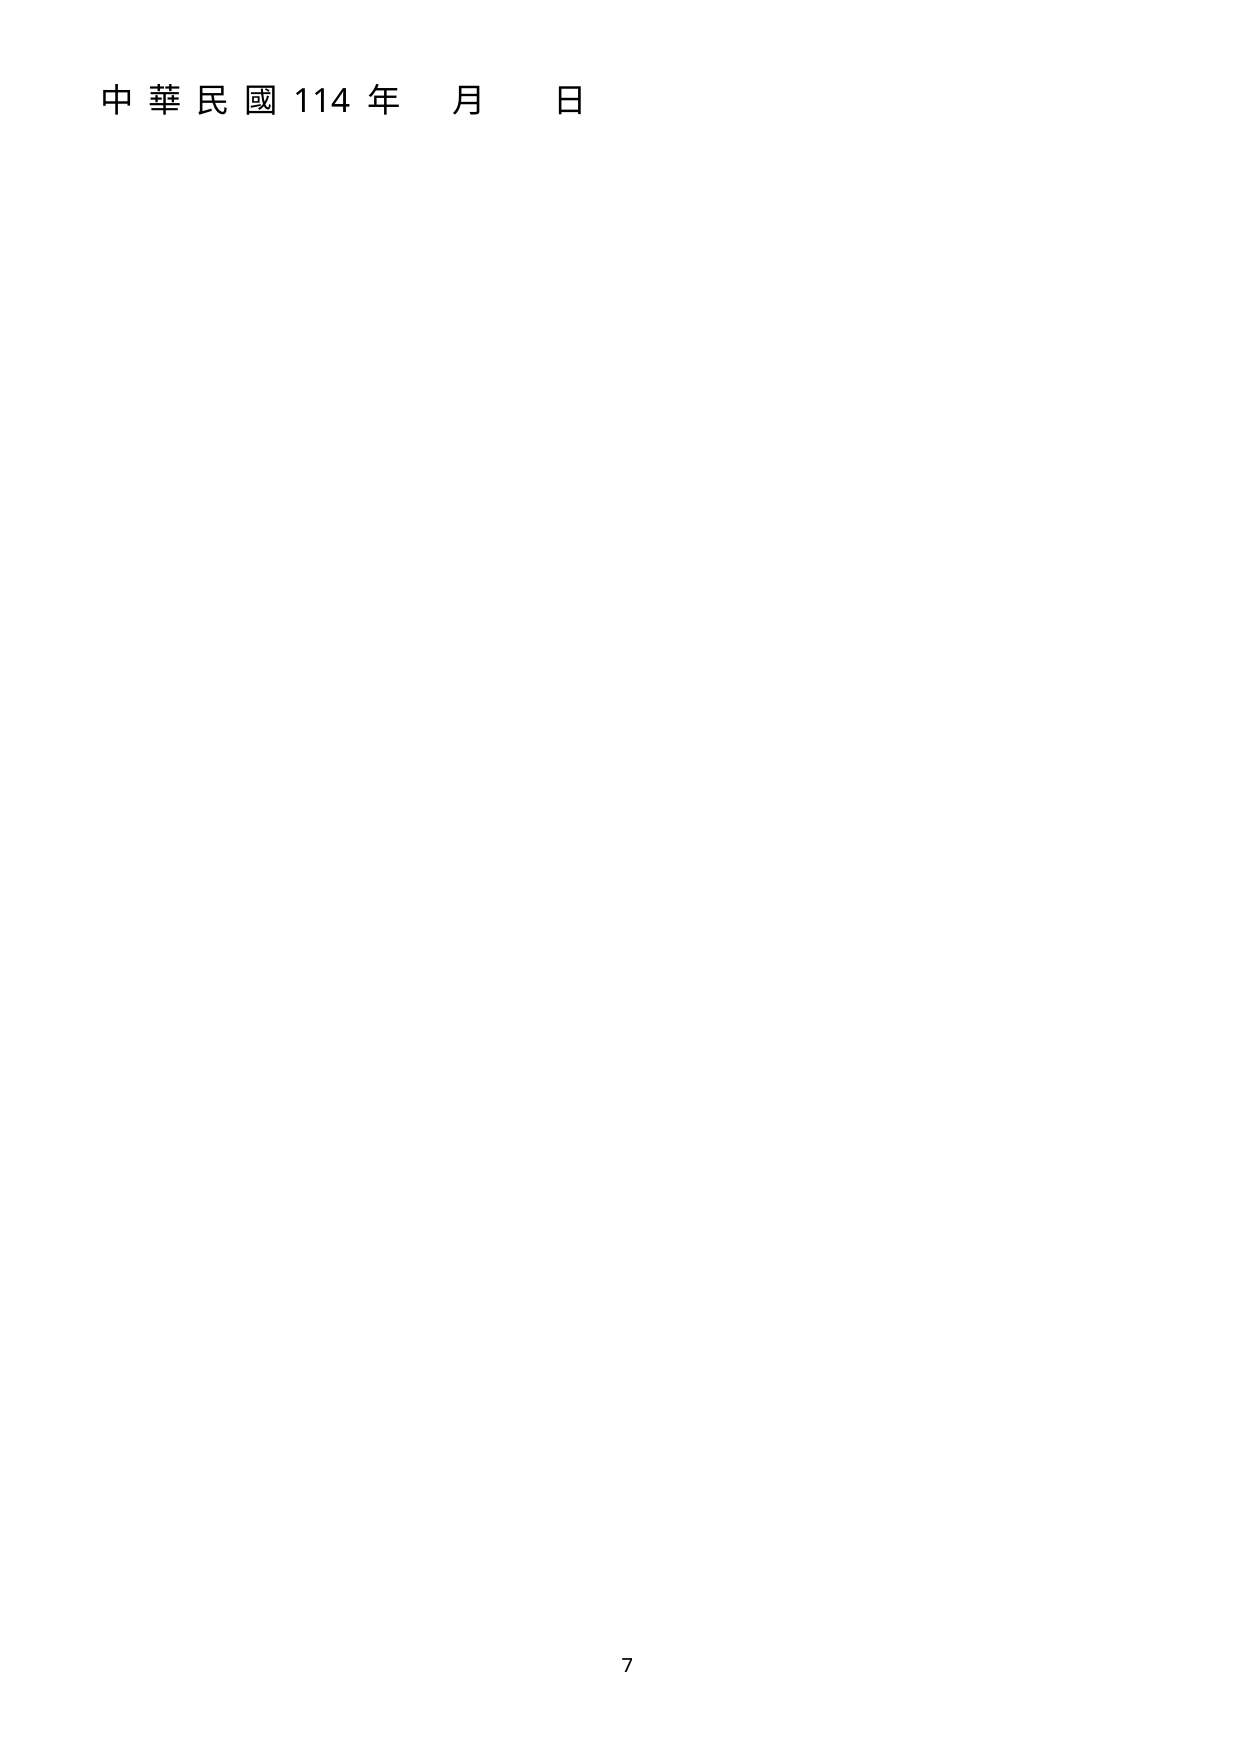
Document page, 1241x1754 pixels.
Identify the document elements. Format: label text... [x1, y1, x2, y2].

text 中 華 民 國 114 年 月 日 [100, 74, 1152, 122]
